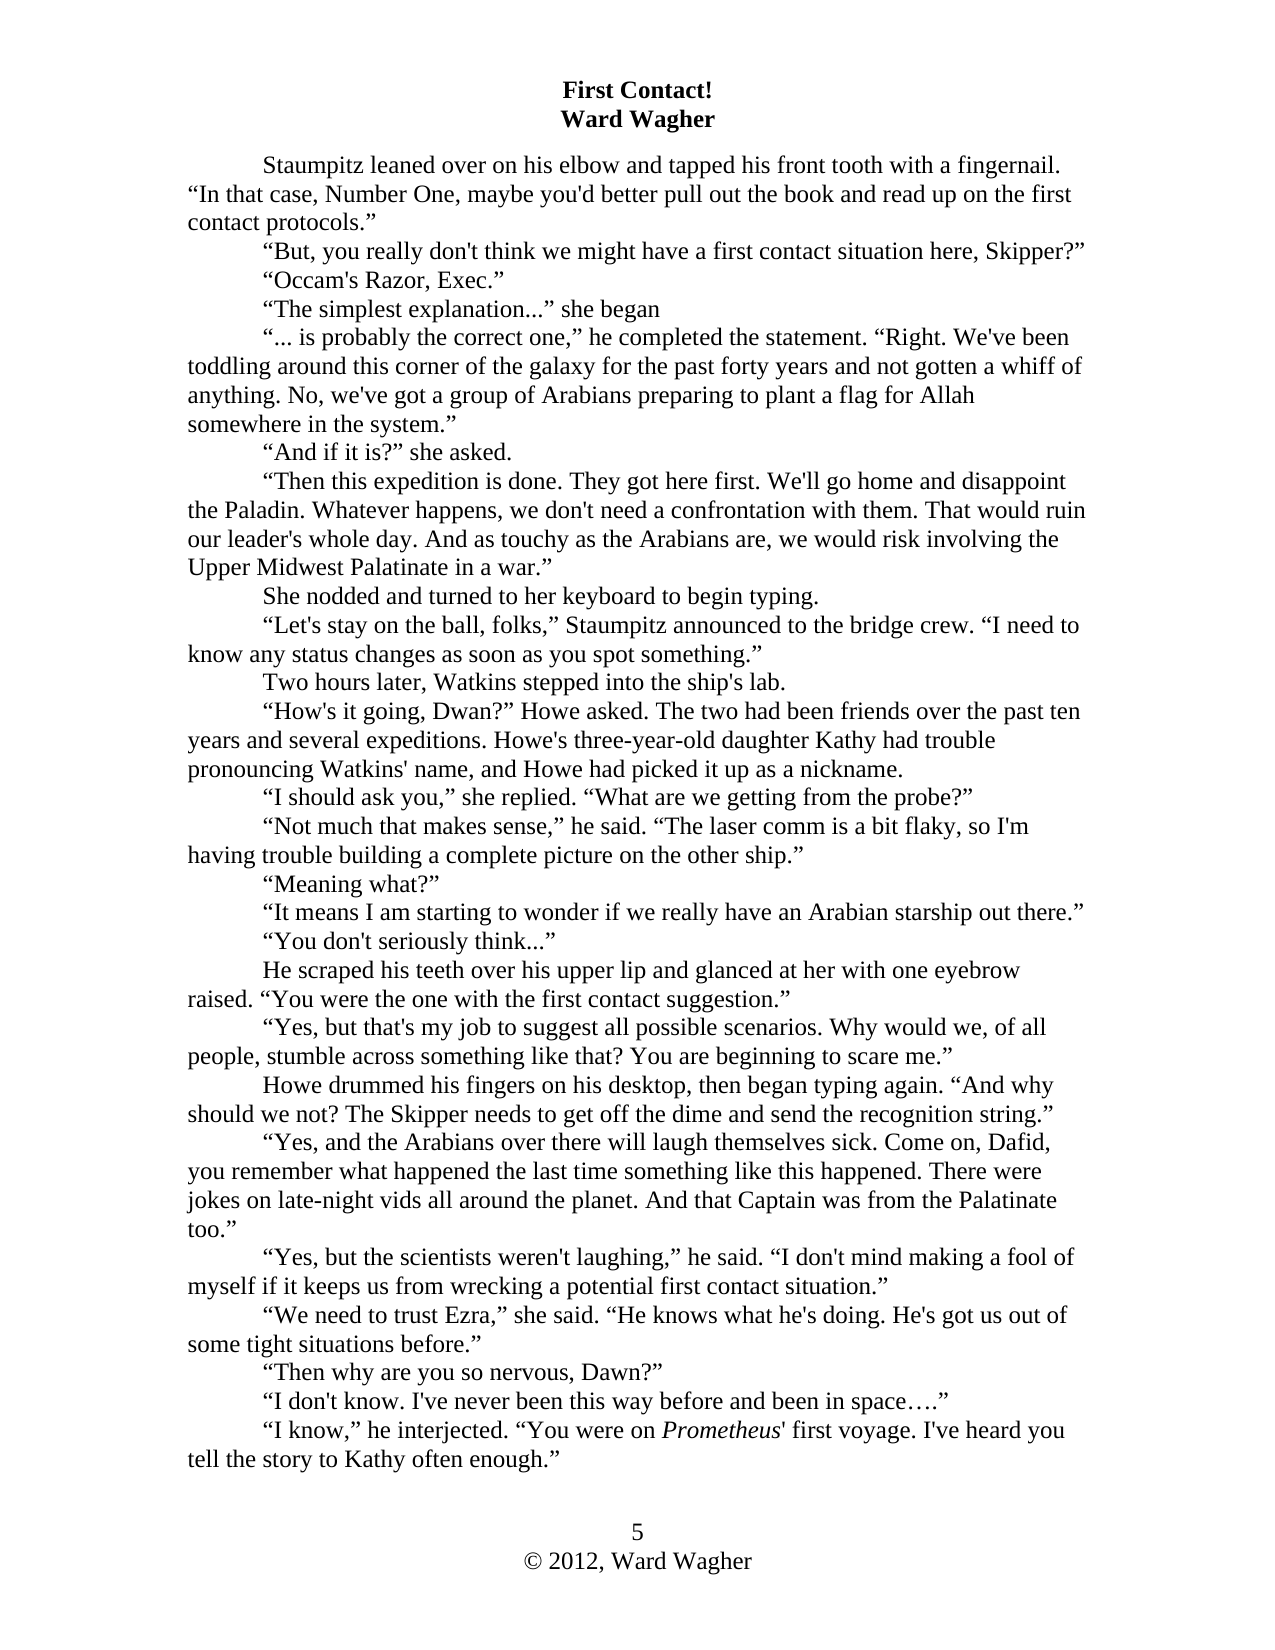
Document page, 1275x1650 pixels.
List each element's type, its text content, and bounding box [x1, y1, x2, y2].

text “And if it is?” she asked. [187, 437, 1087, 466]
text “Yes, but the scientists weren't laughing,” he said. “I don't mind making a fool of myself if it keeps us from wrecking a potential first contact situation.” [187, 1242, 1087, 1300]
text “Yes, but that's my job to suggest all possible scenarios. Why would we, of all people, stumble across something like that? You are beginning to scare me.” [187, 1012, 1087, 1070]
text “Then why are you so nervous, Dawn?” [187, 1357, 1087, 1386]
text “Not much that makes sense,” he said. “The laser comm is a bit flaky, so I'm having trouble building a complete picture on the other ship.” [187, 811, 1087, 869]
text “You don't seriously think...” [187, 926, 1087, 955]
text “We need to trust Ezra,” she said. “He knows what he's doing. He's got us out of some tight situations before.” [187, 1300, 1087, 1357]
text “Let's stay on the ball, folks,” Staumpitz announced to the bridge crew. “I need to know any status changes as soon as you spot something.” [187, 610, 1087, 667]
text Staumpitz leaned over on his elbow and tapped his front tooth with a fingernail. “In that case, Number One, maybe you'd better pull out the book and read up on the first contact protocols.” [187, 150, 1087, 236]
text “Meaning what?” [187, 869, 1087, 897]
text Howe drummed his fingers on his desktop, then began typing again. “And why should we not? The Skipper needs to get off the dime and send the recognition string.” [187, 1070, 1087, 1127]
text “I don't know. I've never been this way before and been in space….” [187, 1386, 1087, 1415]
text “I should ask you,” she replied. “What are we getting from the probe?” [187, 782, 1087, 811]
text “Then this expedition is done. They got here first. We'll go home and disappoint the Paladin. Whatever happens, we don't need a confrontation with them. That would ruin our leader's whole day. And as touchy as the Arabians are, we would risk involving the Upper Midwest Palatinate in a war.” [187, 466, 1087, 581]
text “It means I am starting to wonder if we really have an Arabian starship out there.” [187, 897, 1087, 926]
text She nodded and turned to her keyboard to begin typing. [187, 581, 1087, 610]
text He scraped his teeth over his upper lip and glanced at her with one eyebrow raised. “You were the one with the first contact suggestion.” [187, 955, 1087, 1012]
text “Occam's Razor, Exec.” [187, 265, 1087, 294]
text “But, you really don't think we might have a first contact situation here, Skipper?” [187, 236, 1087, 265]
text Two hours later, Watkins stepped into the ship's lab. [187, 667, 1087, 696]
text “Yes, and the Arabians over there will laugh themselves sick. Come on, Dafid, you remember what happened the last time something like this happened. There were jokes on late-night vids all around the planet. And that Captain was from the Palatinate too.” [187, 1127, 1087, 1242]
text “... is probably the correct one,” he completed the statement. “Right. We've been toddling around this corner of the galaxy for the past forty years and not gotten a whiff of anything. No, we've got a group of Arabians preparing to plant a flag for Allah somewhere in the system.” [187, 322, 1087, 437]
text “How's it going, Dwan?” Howe asked. The two had been friends over the past ten years and several expeditions. Howe's three-year-old daughter Kathy had trouble pronouncing Watkins' name, and Howe had picked it up as a nickname. [187, 696, 1087, 782]
text “I know,” he interjected. “You were on Prometheus' first voyage. I've heard you tell the story to Kathy often enough.” [187, 1415, 1087, 1472]
text “The simplest explanation...” she began [187, 294, 1087, 322]
